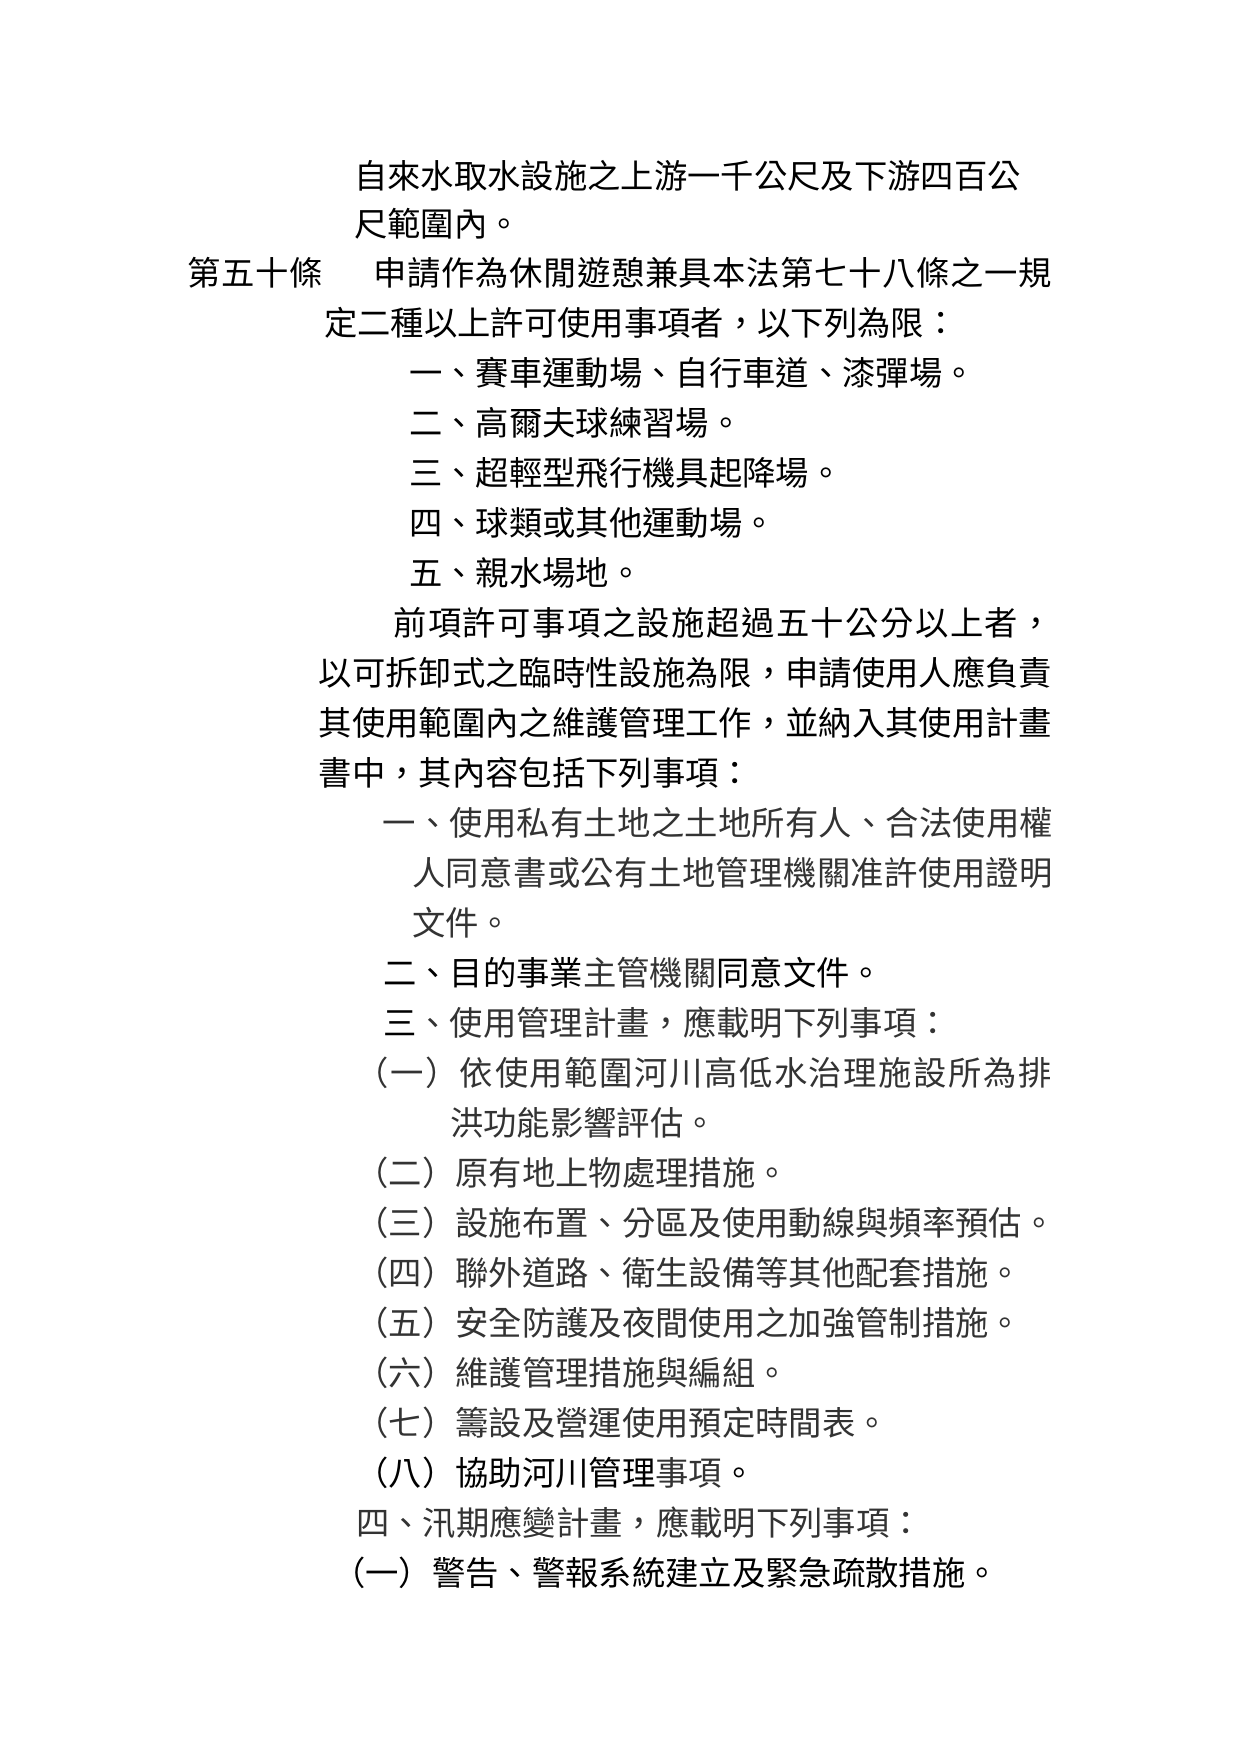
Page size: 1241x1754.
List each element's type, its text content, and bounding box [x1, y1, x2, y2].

text 前項許可事項之設施超過五十公分以上者，以可拆卸式之臨時性設施為限，申請使用人應負責其使用範圍內之維護管理工作，並納入其使用計畫書中，其內容包括下列事項： [318, 596, 1053, 796]
text （六）維護管理措施與編組。 [355, 1346, 1053, 1396]
text （一）警告、警報系統建立及緊急疏散措施。 [265, 1546, 1053, 1596]
text （八）協助河川管理事項。 [355, 1446, 1053, 1496]
text 三、超輕型飛行機具起降場。 [242, 446, 1053, 496]
text （四）聯外道路、衛生設備等其他配套措施。 [355, 1246, 1053, 1296]
text 一、賽車運動場、自行車道、漆彈場。 [242, 346, 1053, 396]
text 自來水取水設施之上游一千公尺及下游四百公尺範圍內。 [187, 150, 1053, 246]
text （三）設施布置、分區及使用動線與頻率預估。 [355, 1196, 1053, 1246]
text （五）安全防護及夜間使用之加強管制措施。 [355, 1296, 1053, 1346]
text 三、使用管理計畫，應載明下列事項： [316, 996, 1053, 1046]
text 四、汛期應變計畫，應載明下列事項： [247, 1496, 1053, 1546]
text 四、球類或其他運動場。 [242, 496, 1053, 546]
text 五、親水場地。 [242, 546, 1053, 596]
text （七）籌設及營運使用預定時間表。 [355, 1396, 1053, 1446]
text 一、使用私有土地之土地所有人、合法使用權人同意書或公有土地管理機關准許使用證明文件。 [382, 796, 1053, 946]
text （二）原有地上物處理措施。 [355, 1146, 1053, 1196]
text 二、目的事業主管機關同意文件。 [316, 946, 1053, 996]
text 第五十條 申請作為休閒遊憩兼具本法第七十八條之一規定二種以上許可使用事項者，以下列為限： [187, 246, 1053, 346]
text 二、高爾夫球練習場。 [242, 396, 1053, 446]
text （一）依使用範圍河川高低水治理施設所為排洪功能影響評估。 [355, 1046, 1053, 1146]
